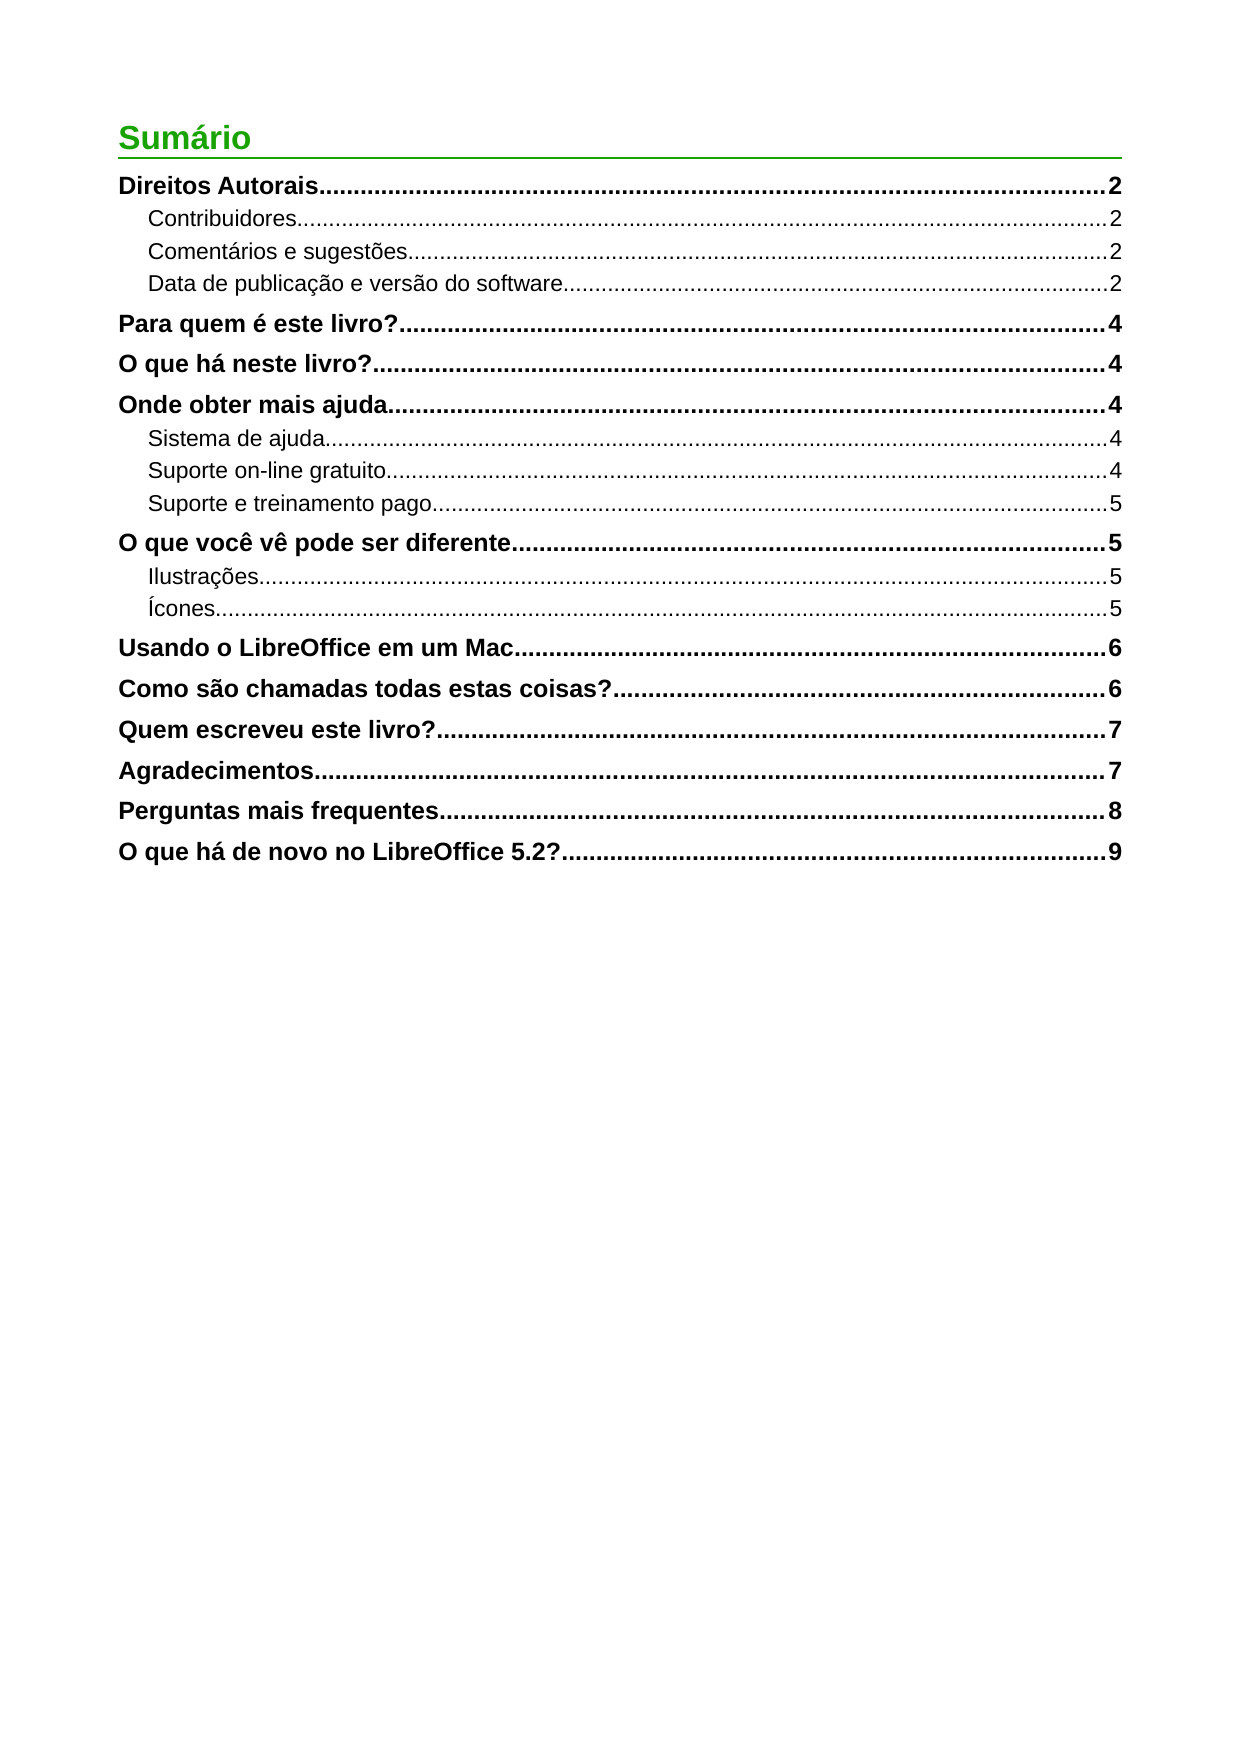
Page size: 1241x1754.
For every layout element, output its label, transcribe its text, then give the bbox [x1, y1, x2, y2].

text Ilustrações 5 [148, 563, 1122, 589]
text O que há neste livro? 4 [118, 349, 1122, 378]
text Como são chamadas todas estas coisas? 6 [118, 674, 1122, 703]
text Contribuidores 2 [148, 205, 1122, 232]
text Usando o LibreOffice em um Mac 6 [118, 633, 1122, 662]
text Sistema de ajuda 4 [148, 425, 1122, 451]
text Suporte on-line gratuito 4 [148, 457, 1122, 483]
text Suporte e treinamento pago 5 [148, 489, 1122, 516]
text Comentários e sugestões 2 [148, 238, 1122, 264]
text O que você vê pode ser diferente 5 [118, 528, 1122, 557]
text Quem escreveu este livro? 7 [118, 715, 1122, 744]
text Agradecimentos 7 [118, 756, 1122, 784]
text Data de publicação e versão do software 2 [148, 270, 1122, 297]
text Perguntas mais frequentes 8 [118, 796, 1122, 825]
text Para quem é este livro? 4 [118, 308, 1122, 337]
text Ícones 5 [148, 595, 1122, 621]
text O que há de novo no LibreOffice 5.2? 9 [118, 837, 1122, 866]
subtitle Sumário [118, 118, 1122, 157]
text Direitos Autorais 2 [118, 171, 1122, 199]
text Onde obter mais ajuda 4 [118, 390, 1122, 419]
